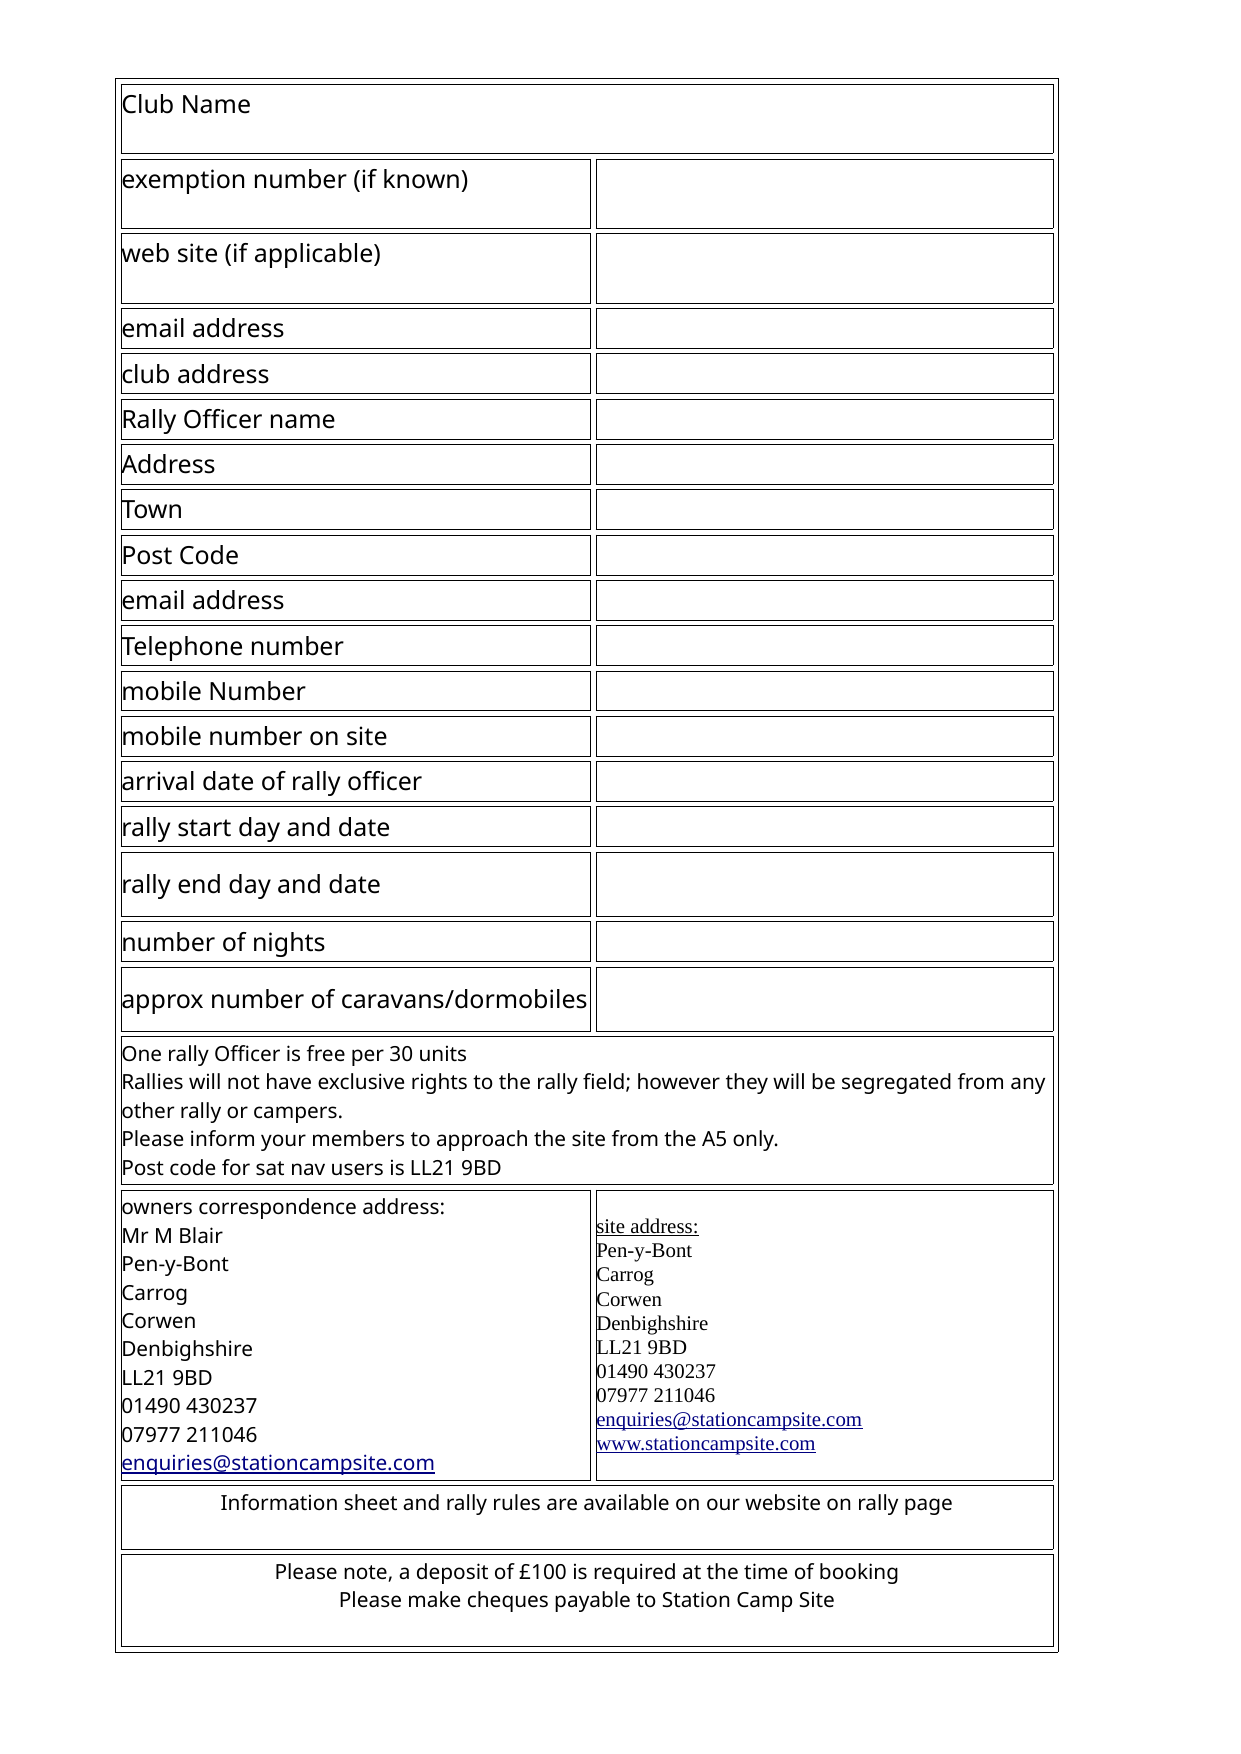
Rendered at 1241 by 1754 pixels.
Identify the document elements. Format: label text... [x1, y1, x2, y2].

table_cell arrival date of rally officer [118, 756, 593, 801]
table_cell [593, 393, 1056, 438]
table_cell rally end day and date [118, 846, 593, 916]
table_cell Address [118, 439, 593, 484]
table_cell [593, 575, 1056, 620]
table_cell [593, 846, 1056, 916]
table_cell [593, 153, 1056, 228]
table_cell Post Code [118, 529, 593, 574]
table_cell [597, 354, 1053, 393]
table_cell [593, 529, 1056, 574]
table_cell [593, 961, 1056, 1031]
table_cell [593, 303, 1056, 348]
table_cell [597, 536, 1053, 574]
table_cell [593, 801, 1056, 846]
table_cell club address [118, 348, 593, 393]
table_cell [597, 717, 1053, 756]
table_cell rally start day and date [118, 801, 593, 846]
table_cell [593, 620, 1056, 665]
table_cell mobile Number [118, 665, 593, 710]
table_cell One rally Officer is free per 30 units Rallies will not have exclusive rights to the rally field; however they will be segregated from any other rally or campers. Please inform your members to approach the site from the A5 only. Post code for sat nav users is LL21 9BD [118, 1031, 1056, 1184]
table_cell [597, 234, 1053, 303]
table_cell [593, 665, 1056, 710]
table_cell Rally Officer name [118, 393, 593, 438]
table_cell [593, 348, 1056, 393]
table_cell email address [118, 575, 593, 620]
table_cell web site (if applicable) [118, 228, 593, 303]
table_cell [597, 400, 1053, 438]
table_cell [597, 922, 1053, 961]
table_cell email address [118, 303, 593, 348]
table_cell [597, 853, 1053, 916]
table_cell [593, 710, 1056, 756]
table_cell [597, 672, 1053, 710]
table_cell [597, 762, 1053, 801]
table_cell [597, 626, 1053, 665]
table_cell Telephone number [118, 620, 593, 665]
table_cell Information sheet and rally rules are available on our website on rally page [118, 1480, 1056, 1549]
table_cell approx number of caravans/dormobiles [118, 961, 593, 1031]
table_cell [593, 228, 1056, 303]
table_cell [597, 445, 1053, 484]
table_cell Please note, a deposit of £100 is required at the time of booking Please make cheques payable to Station Camp Site [118, 1549, 1056, 1646]
table_cell [597, 581, 1053, 620]
table_cell mobile number on site [118, 710, 593, 756]
table_cell [597, 968, 1053, 1031]
table_cell number of nights [118, 916, 593, 961]
table_cell [597, 309, 1053, 348]
table_cell Town [118, 484, 593, 529]
table_cell owners correspondence address: Mr M Blair Pen-y-Bont Carrog Corwen Denbighshire LL21 9BD 01490 430237 07977 211046 enquiries@stationcampsite.com [118, 1184, 593, 1480]
table_cell [597, 807, 1053, 846]
table_cell exemption number (if known) [118, 153, 593, 228]
table_header Club Name [118, 79, 1056, 153]
table_cell [597, 490, 1053, 529]
table_cell [593, 484, 1056, 529]
table_cell site address: Pen-y-Bont Carrog Corwen Denbighshire LL21 9BD 01490 430237 07977 211046 enquiries@stationcampsite.com www.stationcampsite.com [593, 1184, 1056, 1480]
table_cell [593, 756, 1056, 801]
table_cell [593, 439, 1056, 484]
table_cell [593, 916, 1056, 961]
table_cell [597, 160, 1053, 228]
